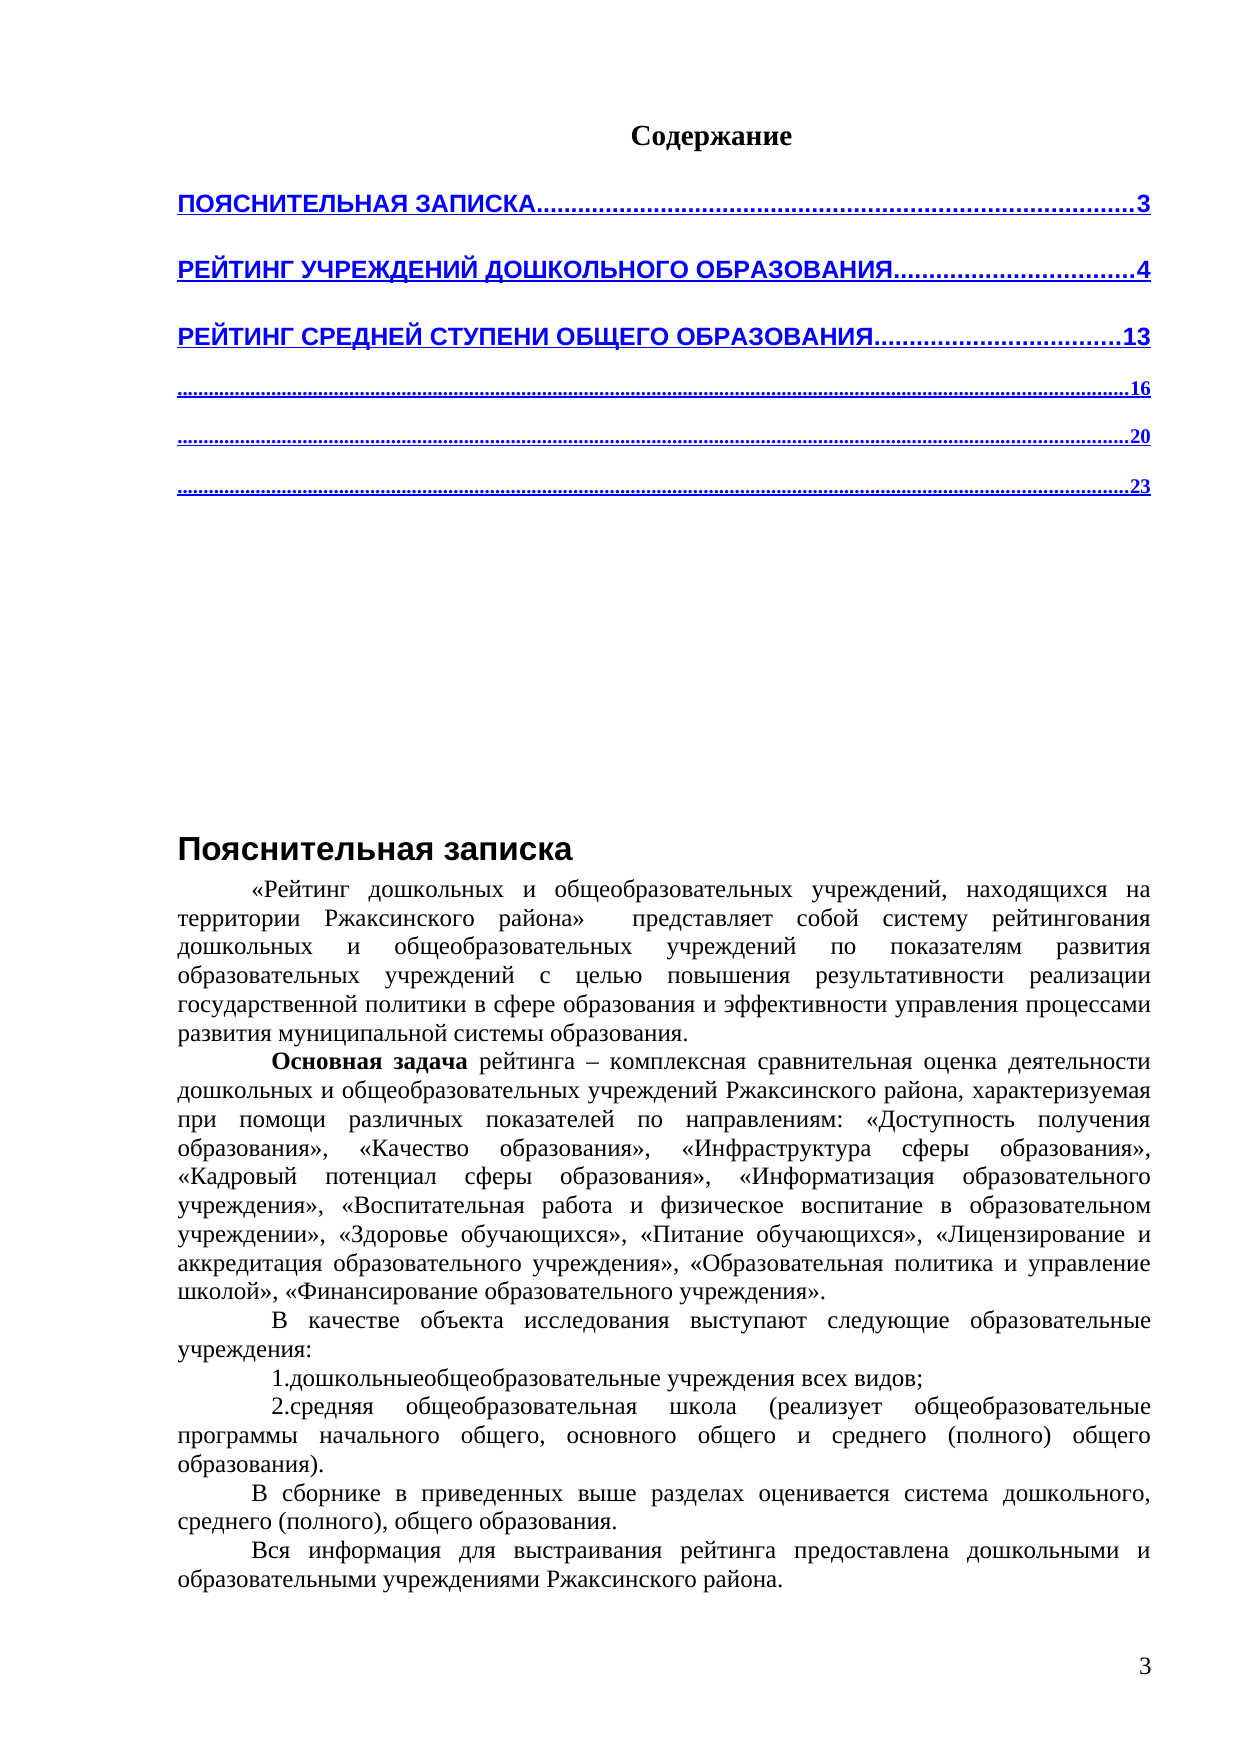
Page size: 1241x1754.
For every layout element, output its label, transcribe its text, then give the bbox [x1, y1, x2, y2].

text В сборнике в приведенных выше разделах оценивается система дошкольного, среднего (полного), общего образования. [177, 1478, 1152, 1535]
subtitle 23 [177, 473, 1152, 498]
text «Рейтинг дошкольных и общеобразовательных учреждений, находящихся на территории Ржаксинского района» представляет собой систему рейтингования дошкольных и общеобразовательных учреждений по показателям развития образовательных учреждений с целью повышения результативности реализации государственной политики в сфере образования и эффективности управления процессами развития муниципальной системы образования. [177, 874, 1152, 1046]
text В качестве объекта исследования выступают следующие образовательные учреждения: [177, 1305, 1152, 1363]
text Содержание [271, 118, 1152, 152]
subtitle 16 [177, 375, 1152, 399]
text Рейтинг средней ступени общего образования 13 [177, 322, 1152, 350]
text 2.средняя общеобразовательная школа (реализует общеобразовательные программы начального общего, основного общего и среднего (полного) общего образования). [177, 1391, 1152, 1478]
text Вся информация для выстраивания рейтинга предоставлена дошкольными и образовательными учреждениями Ржаксинского района. [177, 1535, 1152, 1593]
text Рейтинг учреждений дошкольного образования 4 [177, 255, 1152, 284]
subtitle Пояснительная записка [177, 829, 1152, 868]
subtitle 20 [177, 424, 1152, 448]
text Пояснительная записка 3 [177, 189, 1152, 218]
text Основная задача рейтинга – комплексная сравнительная оценка деятельности дошкольных и общеобразовательных учреждений Ржаксинского района, характеризуемая при помощи различных показателей по направлениям: «Доступность получения образования», «Качество образования», «Инфраструктура сферы образования», «Кадровый потенциал сферы образования», «Информатизация образовательного учреждения», «Воспитательная работа и физическое воспитание в образовательном учреждении», «Здоровье обучающихся», «Питание обучающихся», «Лицензирование и аккредитация образовательного учреждения», «Образовательная политика и управление школой», «Финансирование образовательного учреждения». [177, 1046, 1152, 1305]
text 1.дошкольныеобщеобразовательные учреждения всех видов; [177, 1363, 1152, 1391]
